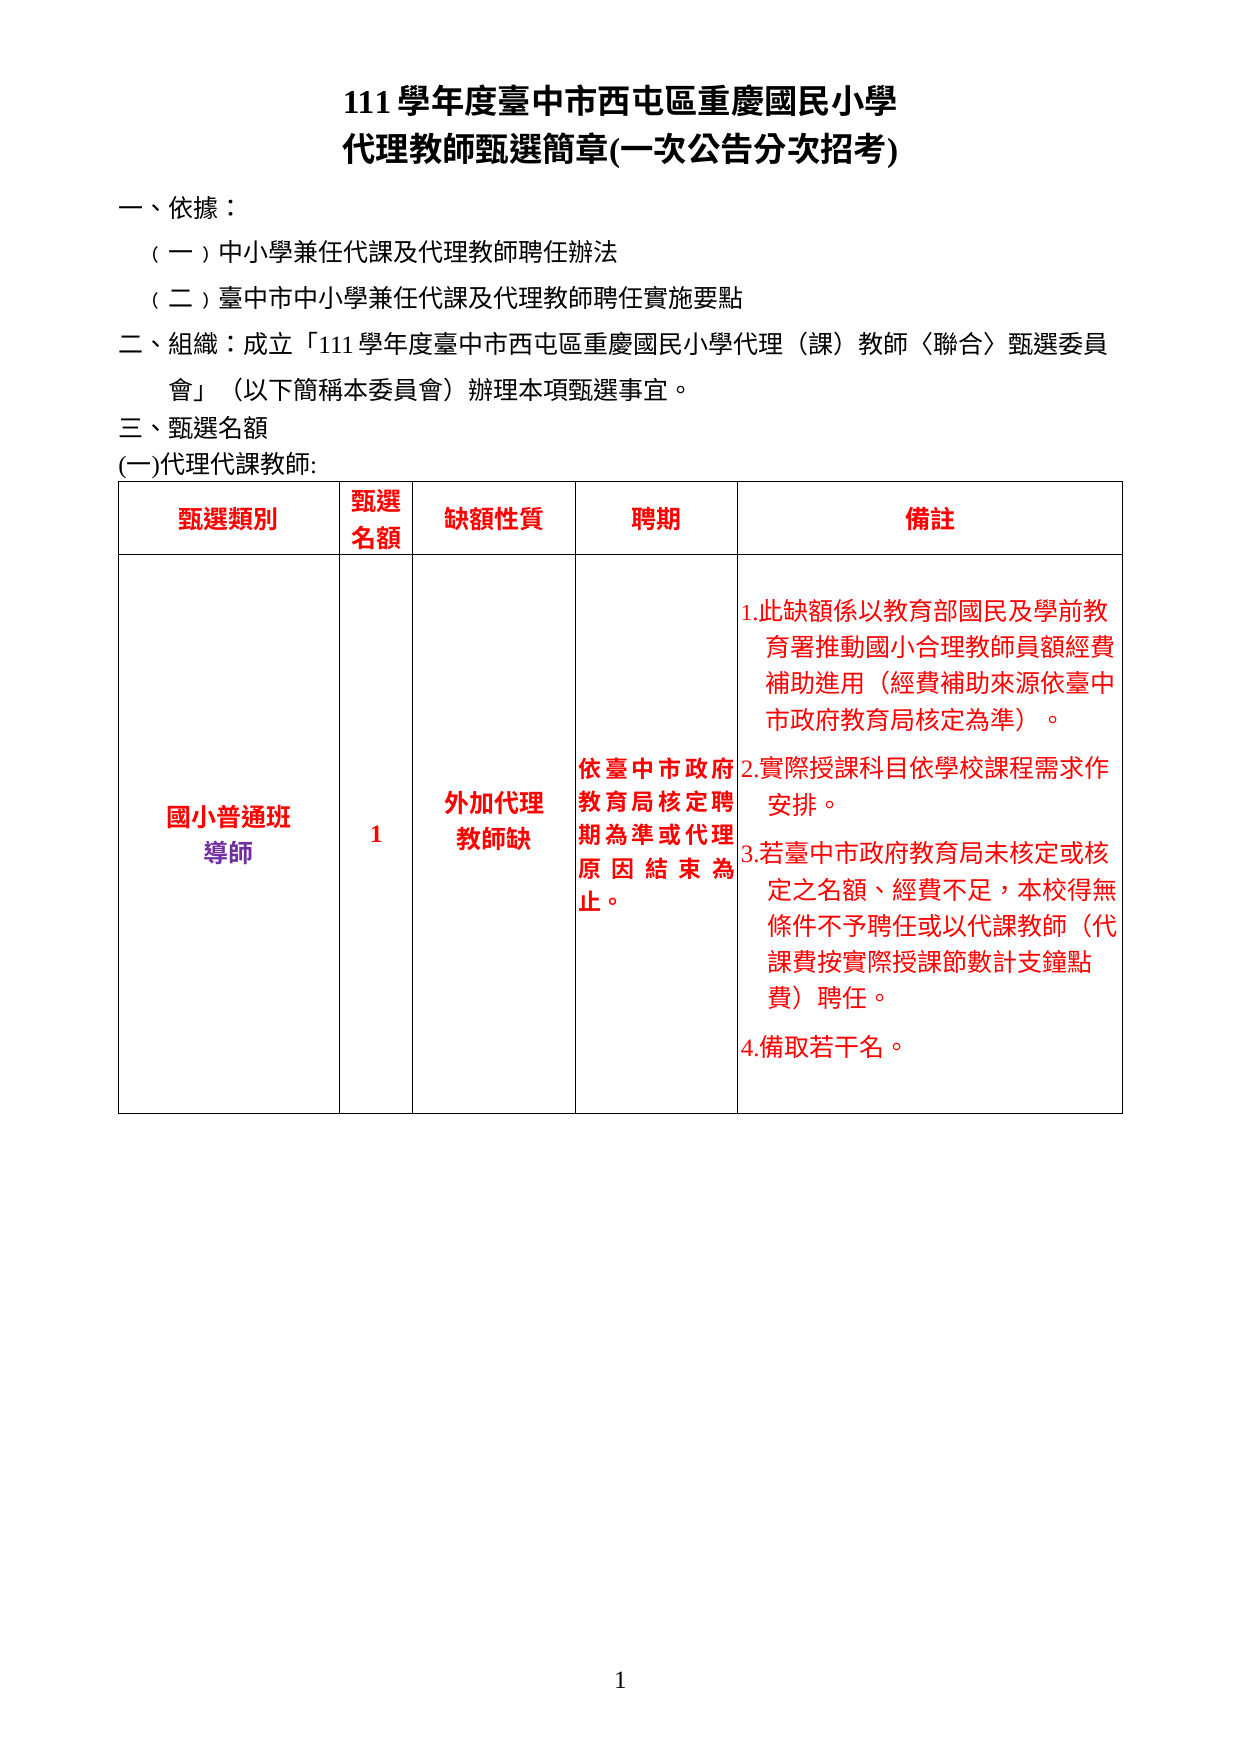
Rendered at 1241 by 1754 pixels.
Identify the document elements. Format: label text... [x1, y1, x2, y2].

text 111學年度臺中市西屯區重慶國民小學 [118, 75, 1122, 123]
table_cell 1.此缺額係以教育部國民及學前教育署推動國小合理教師員額經費補助進用（經費補助來源依臺中市政府教育局核定為準）。 2.實際授課科目依學校課程需求作安排。 3.若臺中市政府教育局未核定或核定之名額、經費不足，本校得無條件不予聘任或以代課教師（代課費按實際授課節數計支鐘點費）聘任。 4.備取若干名。 [738, 555, 1122, 1112]
table_header 備註 [738, 482, 1122, 554]
table_header 甄選類別 [119, 482, 339, 554]
text 一、依據： [118, 189, 1122, 225]
table_header 甄選名額 [340, 482, 412, 554]
text 三、甄選名額 [118, 408, 1122, 444]
text ﹙一﹚中小學兼任代課及代理教師聘任辦法 [143, 225, 1122, 271]
text (一)代理代課教師: [118, 444, 1122, 481]
table_cell 1 [340, 555, 412, 1112]
table_header 缺額性質 [413, 482, 575, 554]
text 代理教師甄選簡章(一次公告分次招考) [118, 123, 1122, 171]
table_cell 外加代理 教師缺 [413, 555, 575, 1112]
table_cell 國小普通班 導師 [119, 555, 339, 1112]
table_header 聘期 [576, 482, 737, 554]
text ﹙二﹚臺中市中小學兼任代課及代理教師聘任實施要點 [143, 271, 1122, 317]
text 二、組織：成立「111學年度臺中市西屯區重慶國民小學代理（課）教師〈聯合〉甄選委員會」（以下簡稱本委員會）辦理本項甄選事宜。 [118, 317, 1122, 408]
table_cell 依臺中市政府教育局核定聘期為準或代理原因結束為止。 [576, 555, 737, 1112]
